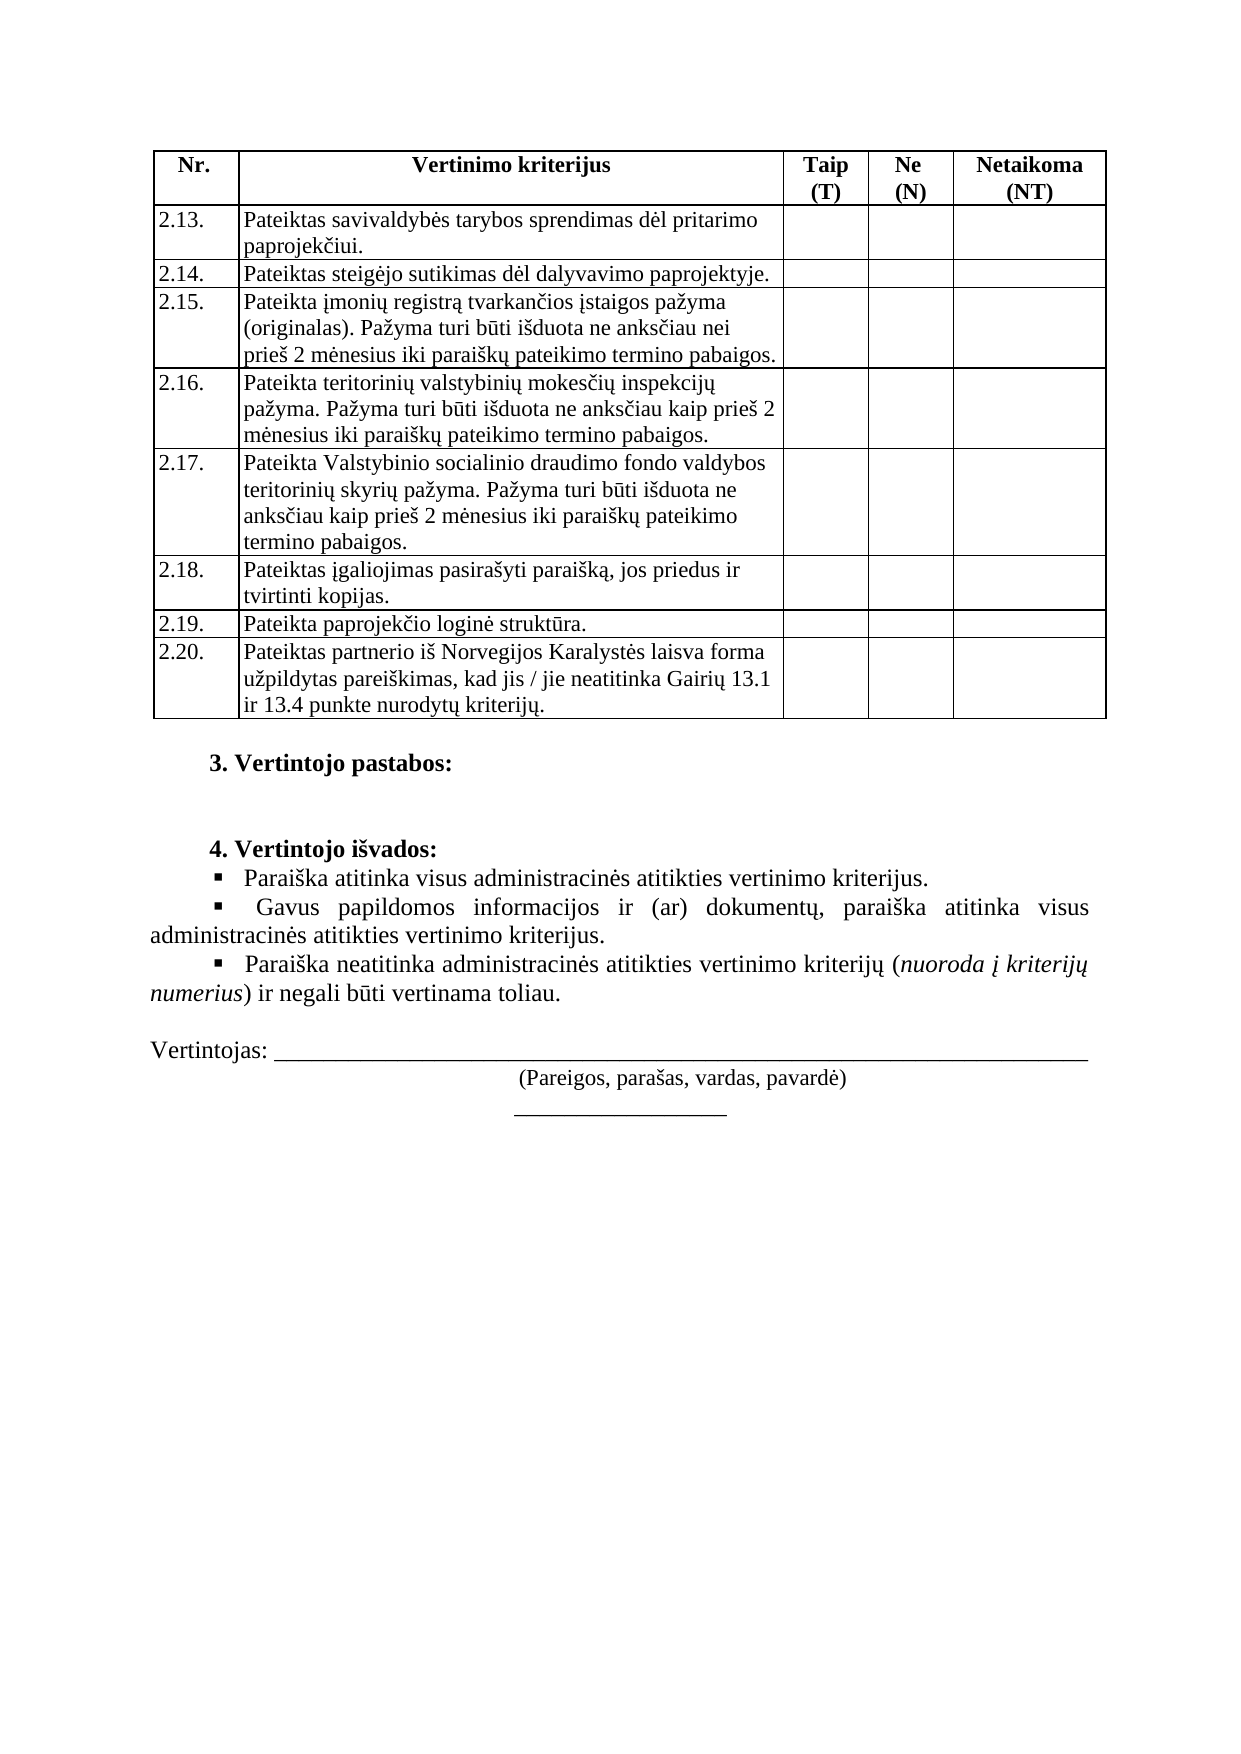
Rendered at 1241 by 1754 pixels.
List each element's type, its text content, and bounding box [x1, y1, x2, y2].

table_cell [784, 638, 868, 717]
table_cell [784, 449, 868, 555]
table_cell 2.14. [155, 260, 238, 286]
text 3. Vertintojo pastabos: [150, 748, 1091, 777]
table_cell Pateikta įmonių registrą tvarkančios įstaigos pažyma (originalas). Pažyma turi būti išduota ne anksčiau nei prieš 2 mėnesius iki paraiškų pateikimo termino pabaigos. [240, 288, 783, 367]
table_cell [869, 288, 953, 367]
table_cell Pateikta Valstybinio socialinio draudimo fondo valdybos teritorinių skyrių pažyma. Pažyma turi būti išduota ne anksčiau kaip prieš 2 mėnesius iki paraiškų pateikimo termino pabaigos. [240, 449, 783, 555]
text  Paraiška atitinka visus administracinės atitikties vertinimo kriterijus. [150, 863, 1091, 892]
table_cell 2.15. [155, 288, 238, 367]
table_cell [869, 260, 953, 286]
table_cell [954, 206, 1105, 258]
text (Pareigos, parašas, vardas, pavardė) [275, 1064, 1091, 1090]
table_cell [954, 638, 1105, 717]
table_header Taip (T) [784, 152, 868, 204]
text 4. Vertintojo išvados: [150, 834, 1091, 863]
table_cell [954, 369, 1105, 448]
table_cell Pateikta teritorinių valstybinių mokesčių inspekcijų pažyma. Pažyma turi būti išduota ne anksčiau kaip prieš 2 mėnesius iki paraiškų pateikimo termino pabaigos. [240, 369, 783, 448]
table_cell [869, 611, 953, 637]
table_cell [954, 260, 1105, 286]
table_cell Pateikta paprojekčio loginė struktūra. [240, 611, 783, 637]
table_cell [869, 638, 953, 717]
table_cell [869, 556, 953, 609]
text  Gavus papildomos informacijos ir (ar) dokumentų, paraiška atitinka visus administracinės atitikties vertinimo kriterijus. [150, 892, 1091, 949]
text _________________ [150, 1090, 1091, 1119]
table_cell [784, 260, 868, 286]
table_cell [954, 288, 1105, 367]
table_header Vertinimo kriterijus [240, 152, 783, 204]
table_cell [784, 288, 868, 367]
table_cell [869, 206, 953, 258]
table_cell Pateiktas savivaldybės tarybos sprendimas dėl pritarimo paprojekčiui. [240, 206, 783, 258]
table_cell 2.19. [155, 611, 238, 637]
table_cell [784, 556, 868, 609]
text Vertintojas: [150, 1035, 1091, 1064]
table_cell [954, 556, 1105, 609]
table_cell [954, 449, 1105, 555]
table_cell [954, 611, 1105, 637]
text  Paraiška neatitinka administracinės atitikties vertinimo kriterijų (nuoroda į kriterijų numerius) ir negali būti vertinama toliau. [150, 949, 1091, 1007]
table_cell [784, 369, 868, 448]
table_cell [869, 449, 953, 555]
table_cell 2.16. [155, 369, 238, 448]
table_cell Pateiktas įgaliojimas pasirašyti paraišką, jos priedus ir tvirtinti kopijas. [240, 556, 783, 609]
table_cell [869, 369, 953, 448]
table_cell 2.13. [155, 206, 238, 258]
table_cell 2.17. [155, 449, 238, 555]
table_cell [784, 206, 868, 258]
table_header Netaikoma (NT) [954, 152, 1105, 204]
table_cell 2.18. [155, 556, 238, 609]
table_header Nr. [155, 152, 238, 204]
table_header Ne (N) [869, 152, 953, 204]
table_cell Pateiktas partnerio iš Norvegijos Karalystės laisva forma užpildytas pareiškimas, kad jis / jie neatitinka Gairių 13.1 ir 13.4 punkte nurodytų kriterijų. [240, 638, 783, 717]
table_cell Pateiktas steigėjo sutikimas dėl dalyvavimo paprojektyje. [240, 260, 783, 286]
table_cell 2.20. [155, 638, 238, 717]
table_cell [784, 611, 868, 637]
